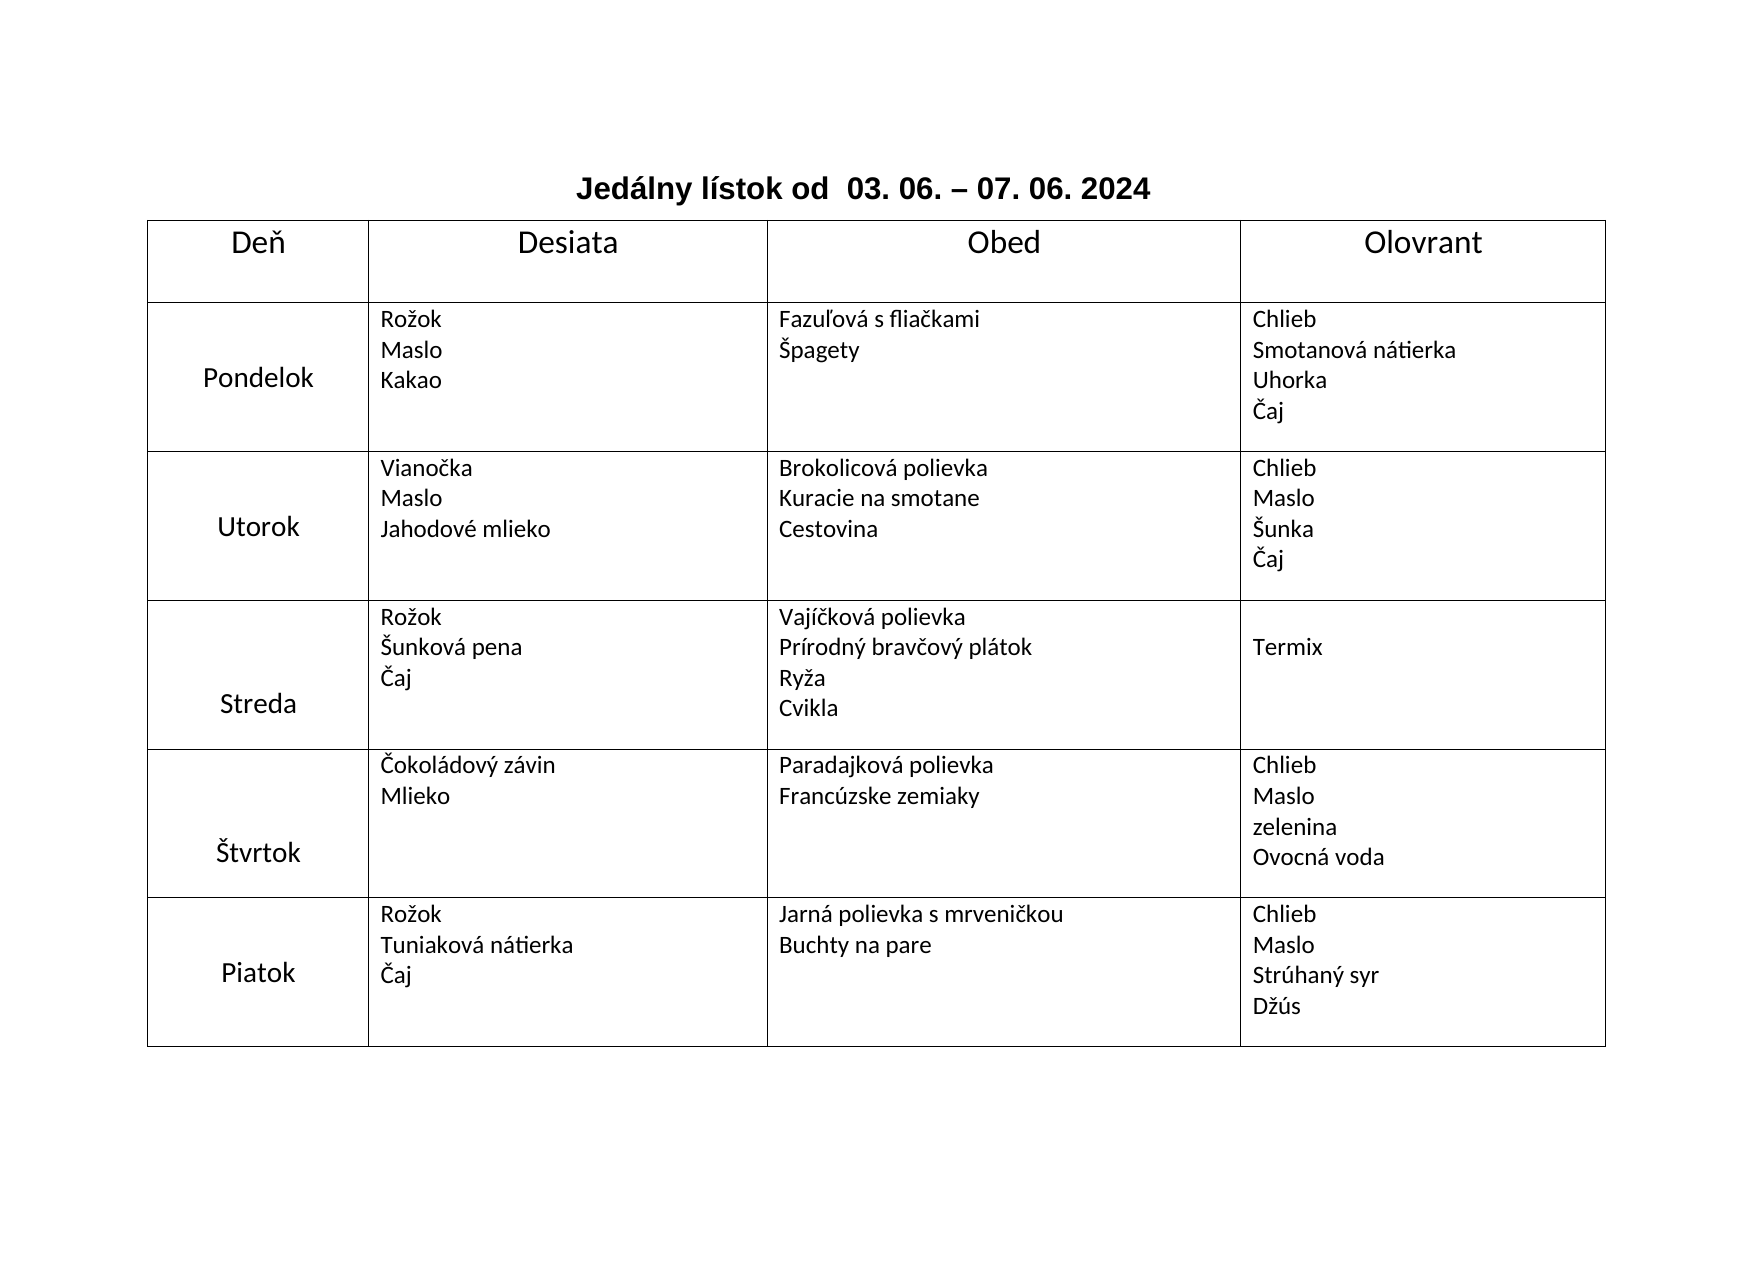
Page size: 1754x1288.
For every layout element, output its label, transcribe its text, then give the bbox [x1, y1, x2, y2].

table_cell Fazuľová s fliačkami Špagety [768, 303, 1240, 451]
table_cell Vajíčková polievka Prírodný bravčový plátok Ryža Cvikla [768, 601, 1240, 748]
table_cell Piatok [148, 898, 368, 1046]
table_cell Štvrtok [148, 750, 368, 897]
table_cell Rožok Šunková pena Čaj [369, 601, 767, 748]
table_cell Termix [1241, 601, 1605, 748]
table_cell Rožok Maslo Kakao [369, 303, 767, 451]
subtitle Jedálny lístok od 03. 06. – 07. 06. 2024 [148, 164, 1606, 207]
table_cell Chlieb Maslo Strúhaný syr Džús [1241, 898, 1605, 1046]
table_header Deň [148, 221, 368, 302]
table_header Desiata [369, 221, 767, 302]
table_cell Utorok [148, 452, 368, 600]
table_cell Pondelok [148, 303, 368, 451]
table_cell Rožok Tuniaková nátierka Čaj [369, 898, 767, 1046]
table_cell Paradajková polievka Francúzske zemiaky [768, 750, 1240, 897]
table_cell Chlieb Smotanová nátierka Uhorka Čaj [1241, 303, 1605, 451]
table_cell Brokolicová polievka Kuracie na smotane Cestovina [768, 452, 1240, 600]
table_header Obed [768, 221, 1240, 302]
table_cell Streda [148, 601, 368, 748]
table_cell Chlieb Maslo Šunka Čaj [1241, 452, 1605, 600]
table_cell Vianočka Maslo Jahodové mlieko [369, 452, 767, 600]
table_header Olovrant [1241, 221, 1605, 302]
table_cell Jarná polievka s mrveničkou Buchty na pare [768, 898, 1240, 1046]
table_cell Čokoládový závin Mlieko [369, 750, 767, 897]
table_cell Chlieb Maslo zelenina Ovocná voda [1241, 750, 1605, 897]
